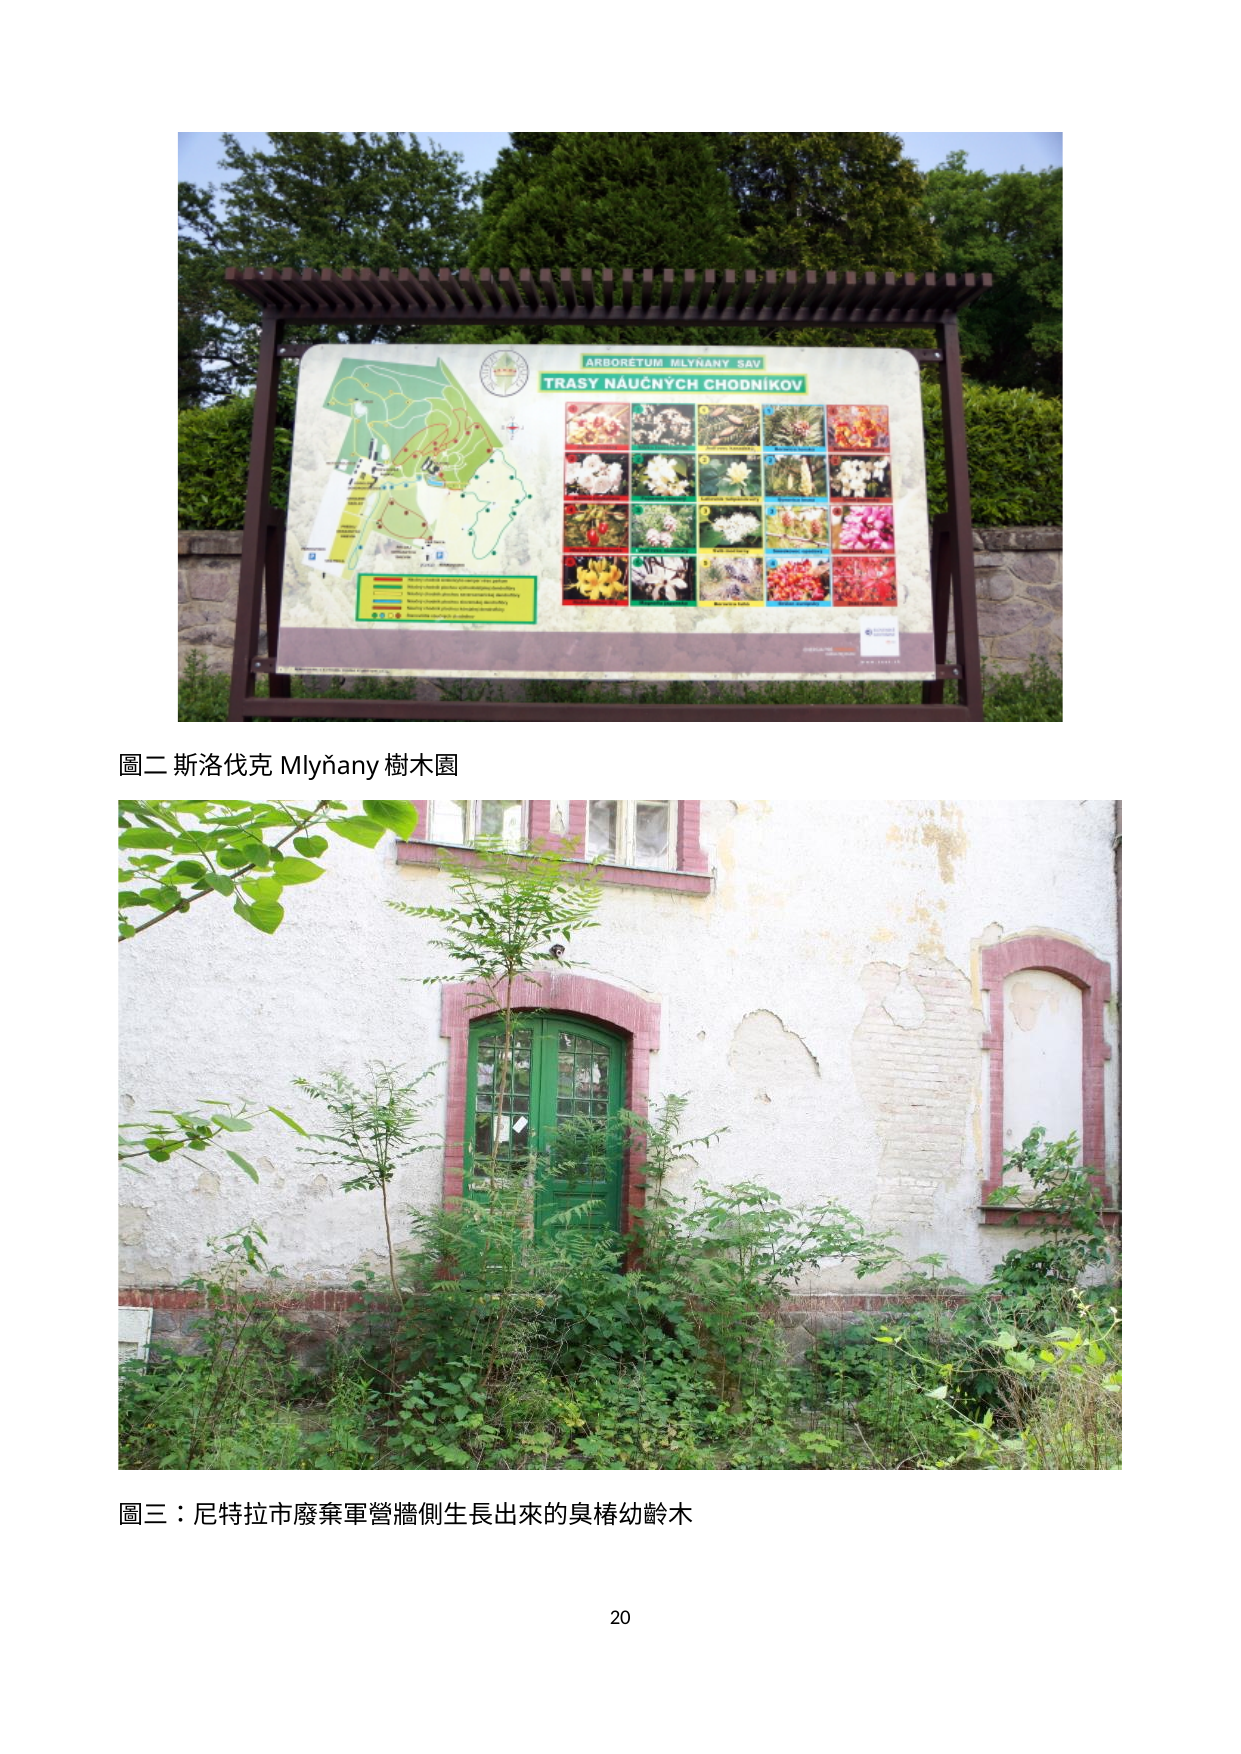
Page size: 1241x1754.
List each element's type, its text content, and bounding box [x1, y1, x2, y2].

picture [118, 800, 1122, 1470]
text 圖三：尼特拉市廢棄軍營牆側生長出來的臭椿幼齡木 [118, 1493, 1122, 1531]
picture [177, 132, 1063, 722]
text 圖二 斯洛伐克 Mlyňany樹木園 [118, 745, 1122, 782]
